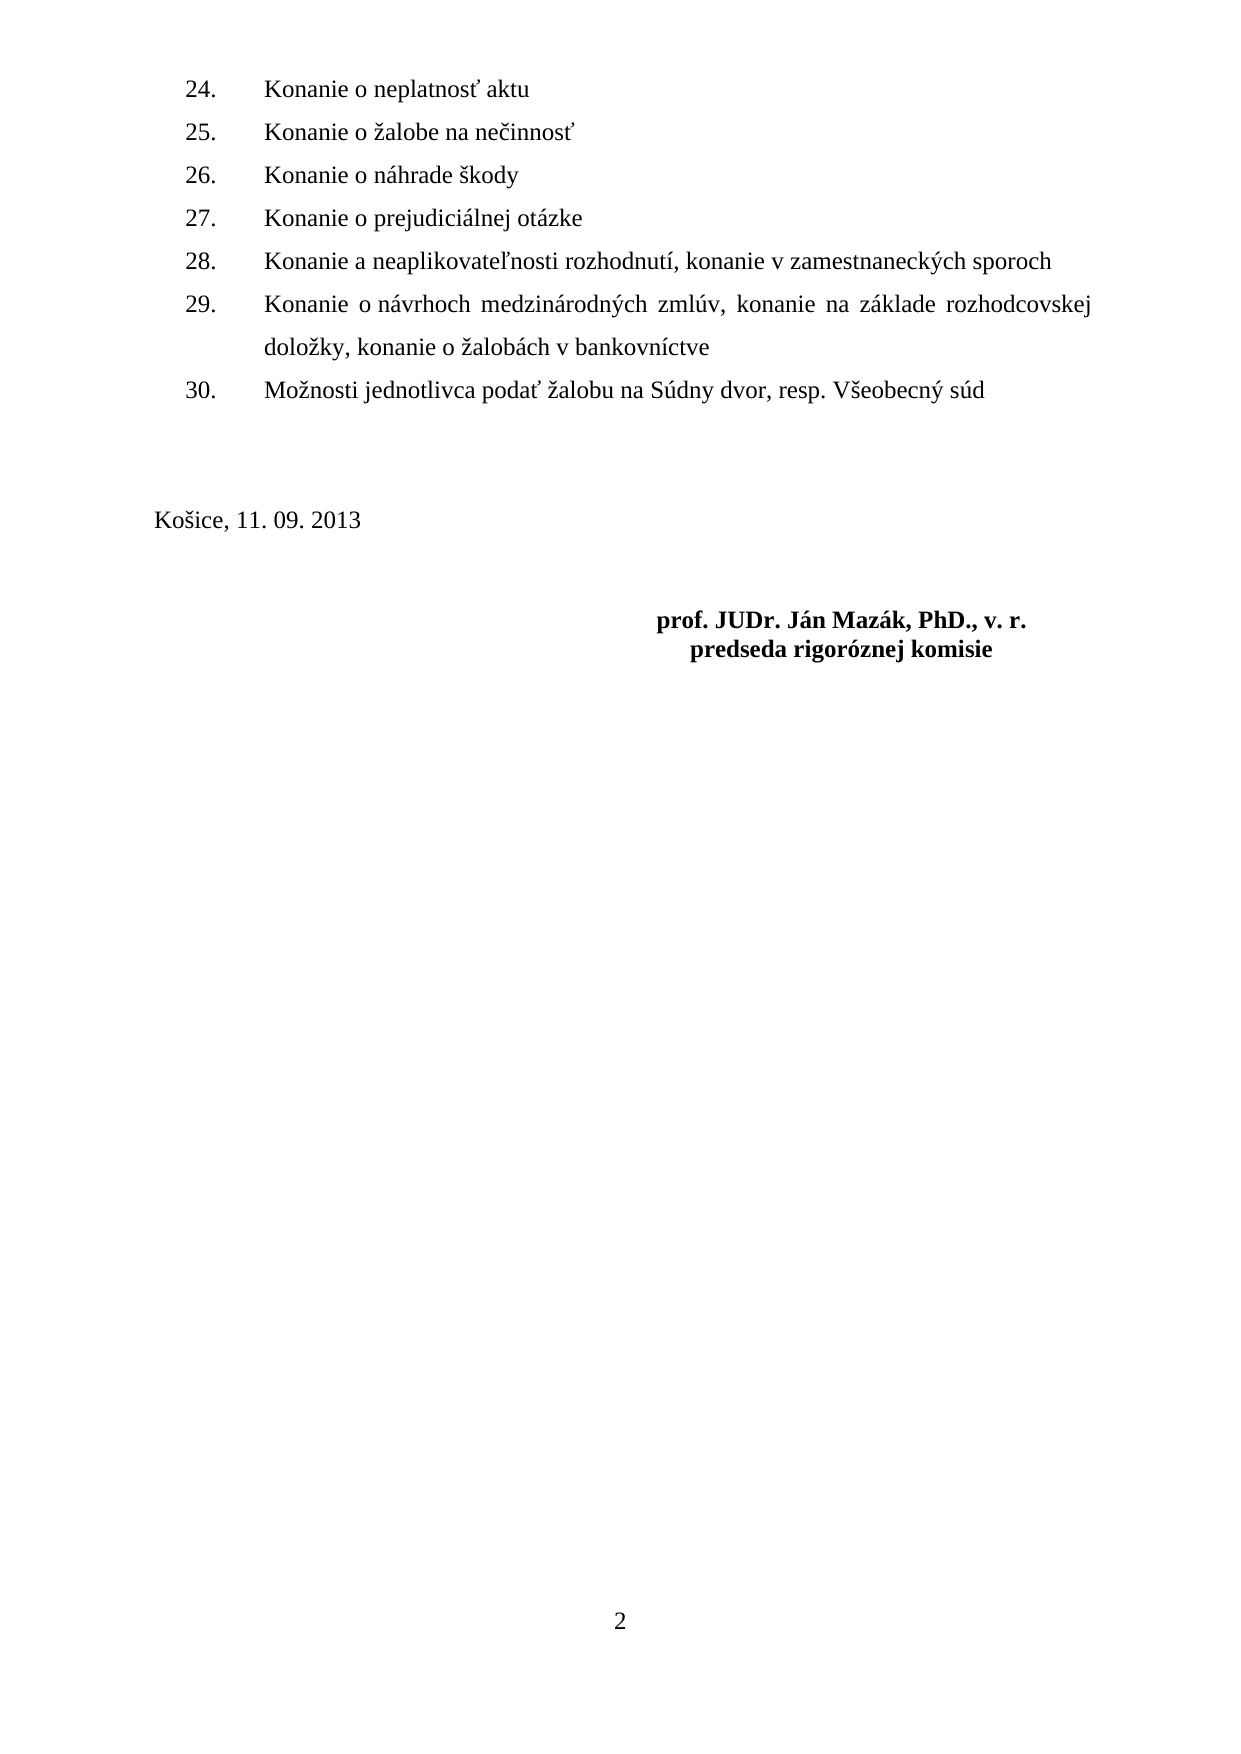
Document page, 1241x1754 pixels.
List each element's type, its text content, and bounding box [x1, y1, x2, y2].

list Konanie a neaplikovateľnosti rozhodnutí, konanie v zamestnaneckých sporoch [185, 246, 1093, 275]
list Konanie o žalobe na nečinnosť [185, 117, 1093, 146]
text Košice, 11. 09. 2013 [148, 505, 1093, 534]
list Možnosti jednotlivca podať žalobu na Súdny dvor, resp. Všeobecný súd [185, 376, 1093, 404]
list Konanie o neplatnosť aktu [185, 74, 1093, 102]
list Konanie o návrhoch medzinárodných zmlúv, konanie na základe rozhodcovskej doložky, konanie o žalobách v bankovníctve [185, 289, 1093, 361]
text prof. JUDr. Ján Mazák, PhD., v. r. [590, 606, 1093, 634]
list Konanie o prejudiciálnej otázke [185, 203, 1093, 232]
list Konanie o náhrade škody [185, 160, 1093, 189]
text predseda rigoróznej komisie [590, 634, 1093, 663]
